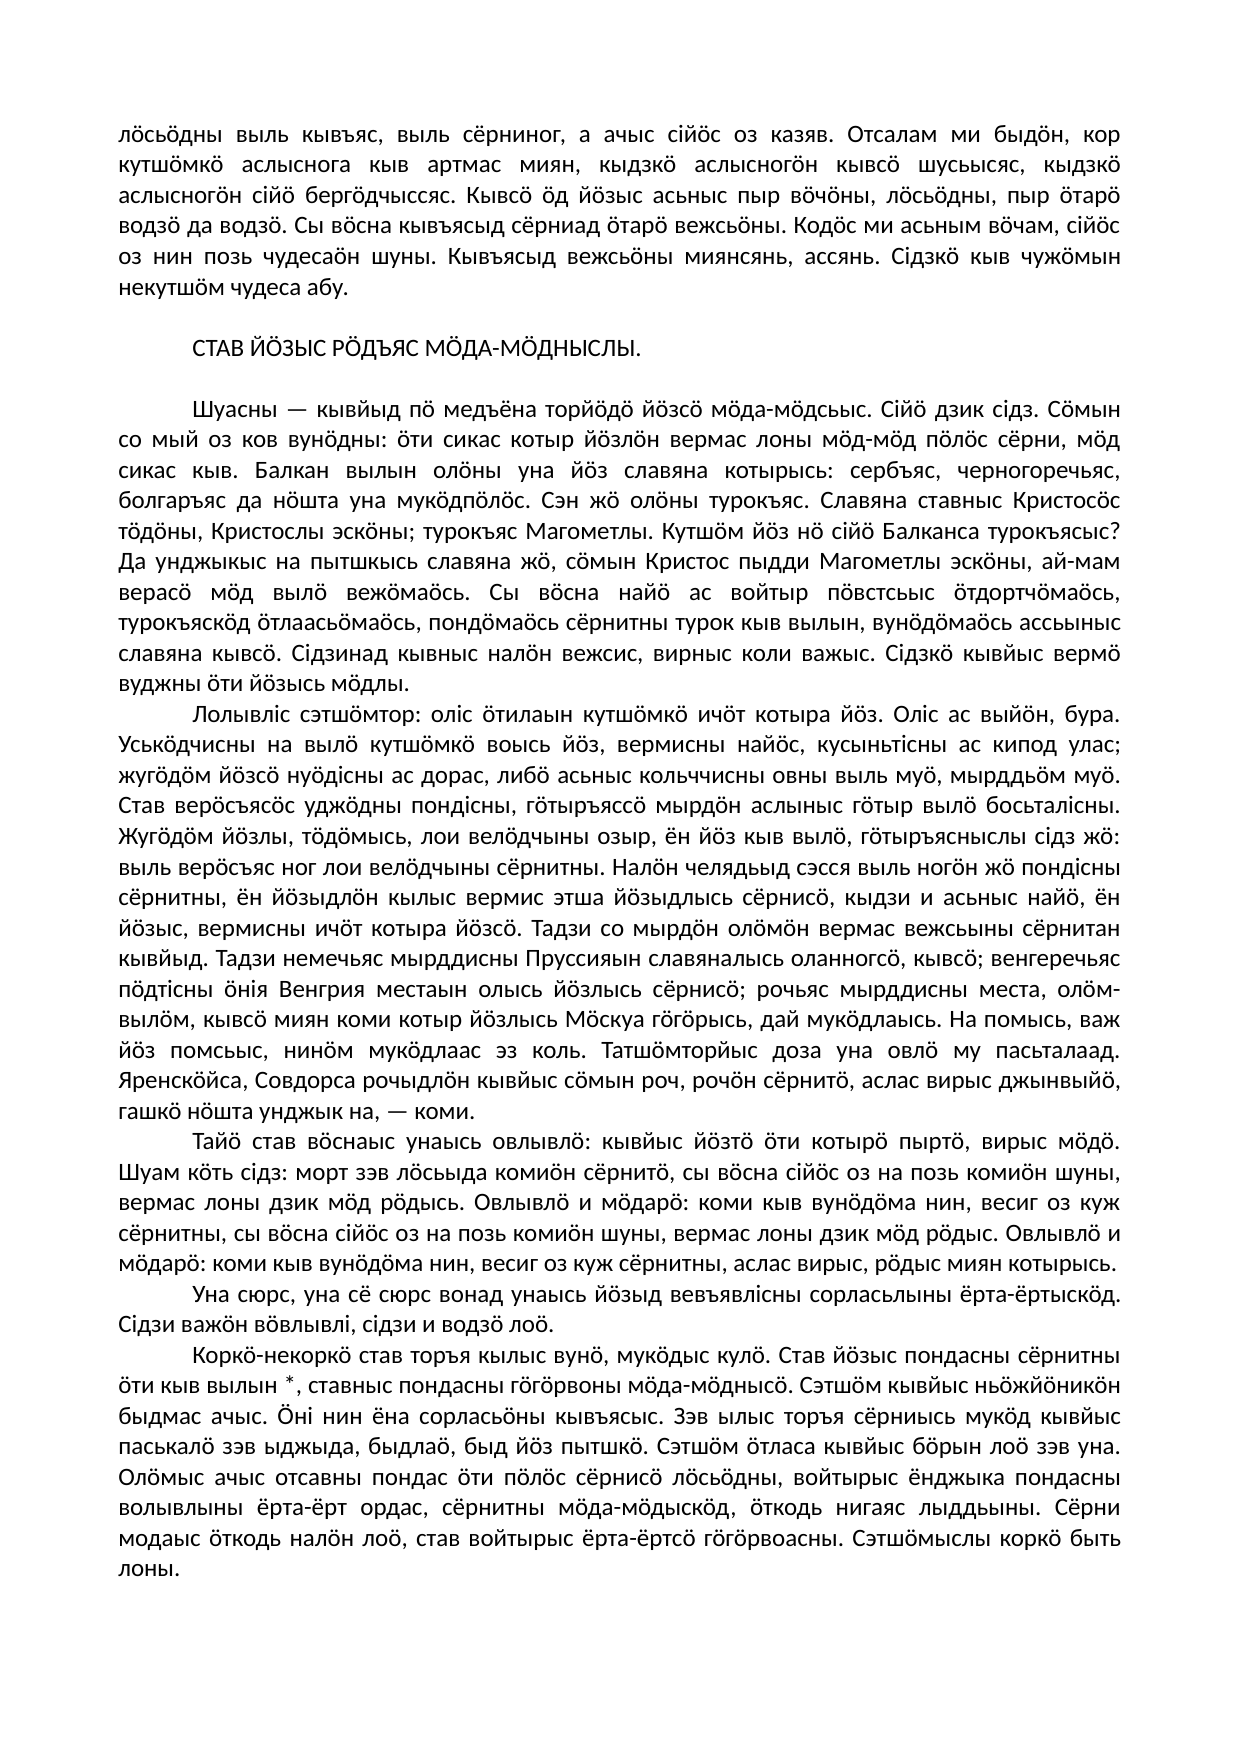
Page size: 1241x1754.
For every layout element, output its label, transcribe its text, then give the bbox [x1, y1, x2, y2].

text Уна сюрс, уна сё сюрс вонад унаысь йӧзыд вевъявлісны сорласьлыны ёрта-ёртыскӧд. Сідзи важӧн вӧвлывлі, сідзи и водзӧ лоӧ. [118, 1278, 1122, 1339]
text СТАВ ЙӦЗЫС РӦДЪЯС МӦДА-МӦДНЫСЛЫ. [118, 332, 1122, 362]
text лӧсьӧдны выль кывъяс, выль сёрниног, а ачыс сійӧс оз казяв. Отсалам ми быдӧн, кор кутшӧмкӧ аслыснога кыв артмас миян, кыдзкӧ аслысногӧн кывсӧ шусьысяс, кыдзкӧ аслысногӧн сійӧ бергӧдчыссяс. Кывсӧ ӧд йӧзыс асьныс пыр вӧчӧны, лӧсьӧдны, пыр ӧтарӧ водзӧ да водзӧ. Сы вӧсна кывъясыд сёрниад ӧтарӧ вежсьӧны. Кодӧс ми асьным вӧчам, сійӧс оз нин позь чудесаӧн шуны. Кывъясыд вежсьӧны миянсянь, ассянь. Сідзкӧ кыв чужӧмын некутшӧм чудеса абу. [118, 118, 1122, 301]
text Шуасны — кывйыд пӧ медъёна торйӧдӧ йӧзсӧ мӧда-мӧдсьыс. Сійӧ дзик сідз. Сӧмын со мый оз ков вунӧдны: ӧти сикас котыр йӧзлӧн вермас лоны мӧд-мӧд пӧлӧс сёрни, мӧд сикас кыв. Балкан вылын олӧны уна йӧз славяна котырысь: сербъяс, черногоречьяс, болгаръяс да нӧшта уна мукӧдпӧлӧс. Сэн жӧ олӧны турокъяс. Славяна ставныс Кристосӧс тӧдӧны, Кристослы эскӧны; турокъяс Магометлы. Кутшӧм йӧз нӧ сійӧ Балканса турокъясыс? Да унджыкыс на пытшкысь славяна жӧ, сӧмын Кристос пыдди Магометлы эскӧны, ай-мам верасӧ мӧд вылӧ вежӧмаӧсь. Сы вӧсна найӧ ас войтыр пӧвстсьыс ӧтдортчӧмаӧсь, турокъяскӧд ӧтлаасьӧмаӧсь, пондӧмаӧсь сёрнитны турок кыв вылын, вунӧдӧмаӧсь ассьыныс славяна кывсӧ. Сідзинад кывныс налӧн вежсис, вирныс коли важыс. Сідзкӧ кывйыс вермӧ вуджны ӧти йӧзысь мӧдлы. [118, 393, 1122, 698]
text Тайӧ став вӧснаыс унаысь овлывлӧ: кывйыс йӧзтӧ ӧти котырӧ пыртӧ, вирыс мӧдӧ. Шуам кӧть сідз: морт зэв лӧсьыда комиӧн сёрнитӧ, сы вӧсна сійӧс оз на позь комиӧн шуны, вермас лоны дзик мӧд рӧдысь. Овлывлӧ и мӧдарӧ: коми кыв вунӧдӧма нин, весиг оз куж сёрнитны, сы вӧсна сійӧс оз на позь комиӧн шуны, вермас лоны дзик мӧд рӧдыс. Овлывлӧ и мӧдарӧ: коми кыв вунӧдӧма нин, весиг оз куж сёрнитны, аслас вирыс, рӧдыс миян котырысь. [118, 1125, 1122, 1278]
text Лолывліс сэтшӧмтор: оліс ӧтилаын кутшӧмкӧ ичӧт котыра йӧз. Оліс ас выйӧн, бура. Уськӧдчисны на вылӧ кутшӧмкӧ воысь йӧз, вермисны найӧс, кусыньтісны ас кипод улас; жугӧдӧм йӧзсӧ нуӧдісны ас дорас, либӧ асьныс кольччисны овны выль муӧ, мырддьӧм муӧ. Став верӧсъясӧс уджӧдны пондісны, гӧтыръяссӧ мырдӧн аслыныс гӧтыр вылӧ босьталісны. Жугӧдӧм йӧзлы, тӧдӧмысь, лои велӧдчыны озыр, ён йӧз кыв вылӧ, гӧтыръясныслы сідз жӧ: выль верӧсъяс ног лои велӧдчыны сёрнитны. Налӧн челядьыд сэсся выль ногӧн жӧ пондісны сёрнитны, ён йӧзыдлӧн кылыс вермис этша йӧзыдлысь сёрнисӧ, кыдзи и асьныс найӧ, ён йӧзыс, вермисны ичӧт котыра йӧзсӧ. Тадзи со мырдӧн олӧмӧн вермас вежсьыны сёрнитан кывйыд. Тадзи немечьяс мырддисны Пруссияын славяналысь оланногсӧ, кывсӧ; венгеречьяс пӧдтісны ӧнія Венгрия местаын олысь йӧзлысь сёрнисӧ; рочьяс мырддисны места, олӧм-вылӧм, кывсӧ миян коми котыр йӧзлысь Мӧскуа гӧгӧрысь, дай мукӧдлаысь. На помысь, важ йӧз помсьыс, нинӧм мукӧдлаас эз коль. Татшӧмторйыс доза уна овлӧ му пасьталаад. Яренскӧйса, Совдорса рочыдлӧн кывйыс сӧмын роч, рочӧн сёрнитӧ, аслас вирыс джынвыйӧ, гашкӧ нӧшта унджык на, — коми. [118, 698, 1122, 1125]
text Коркӧ-некоркӧ став торъя кылыс вунӧ, мукӧдыс кулӧ. Став йӧзыс пондасны сёрнитны ӧти кыв вылын *, ставныс пондасны гӧгӧрвоны мӧда-мӧднысӧ. Сэтшӧм кывйыс ньӧжйӧникӧн быдмас ачыс. Ӧні нин ёна сорласьӧны кывъясыс. Зэв ылыс торъя сёрниысь мукӧд кывйыс паськалӧ зэв ыджыда, быдлаӧ, быд йӧз пытшкӧ. Сэтшӧм ӧтласа кывйыс бӧрын лоӧ зэв уна. Олӧмыс ачыс отсавны пондас ӧти пӧлӧс сёрнисӧ лӧсьӧдны, войтырыс ёнджыка пондасны волывлыны ёрта-ёрт ордас, сёрнитны мӧда-мӧдыскӧд, ӧткодь нигаяс лыддьыны. Сёрни модаыс ӧткодь налӧн лоӧ, став войтырыс ёрта-ёртсӧ гӧгӧрвоасны. Сэтшӧмыслы коркӧ быть лоны. [118, 1339, 1122, 1583]
